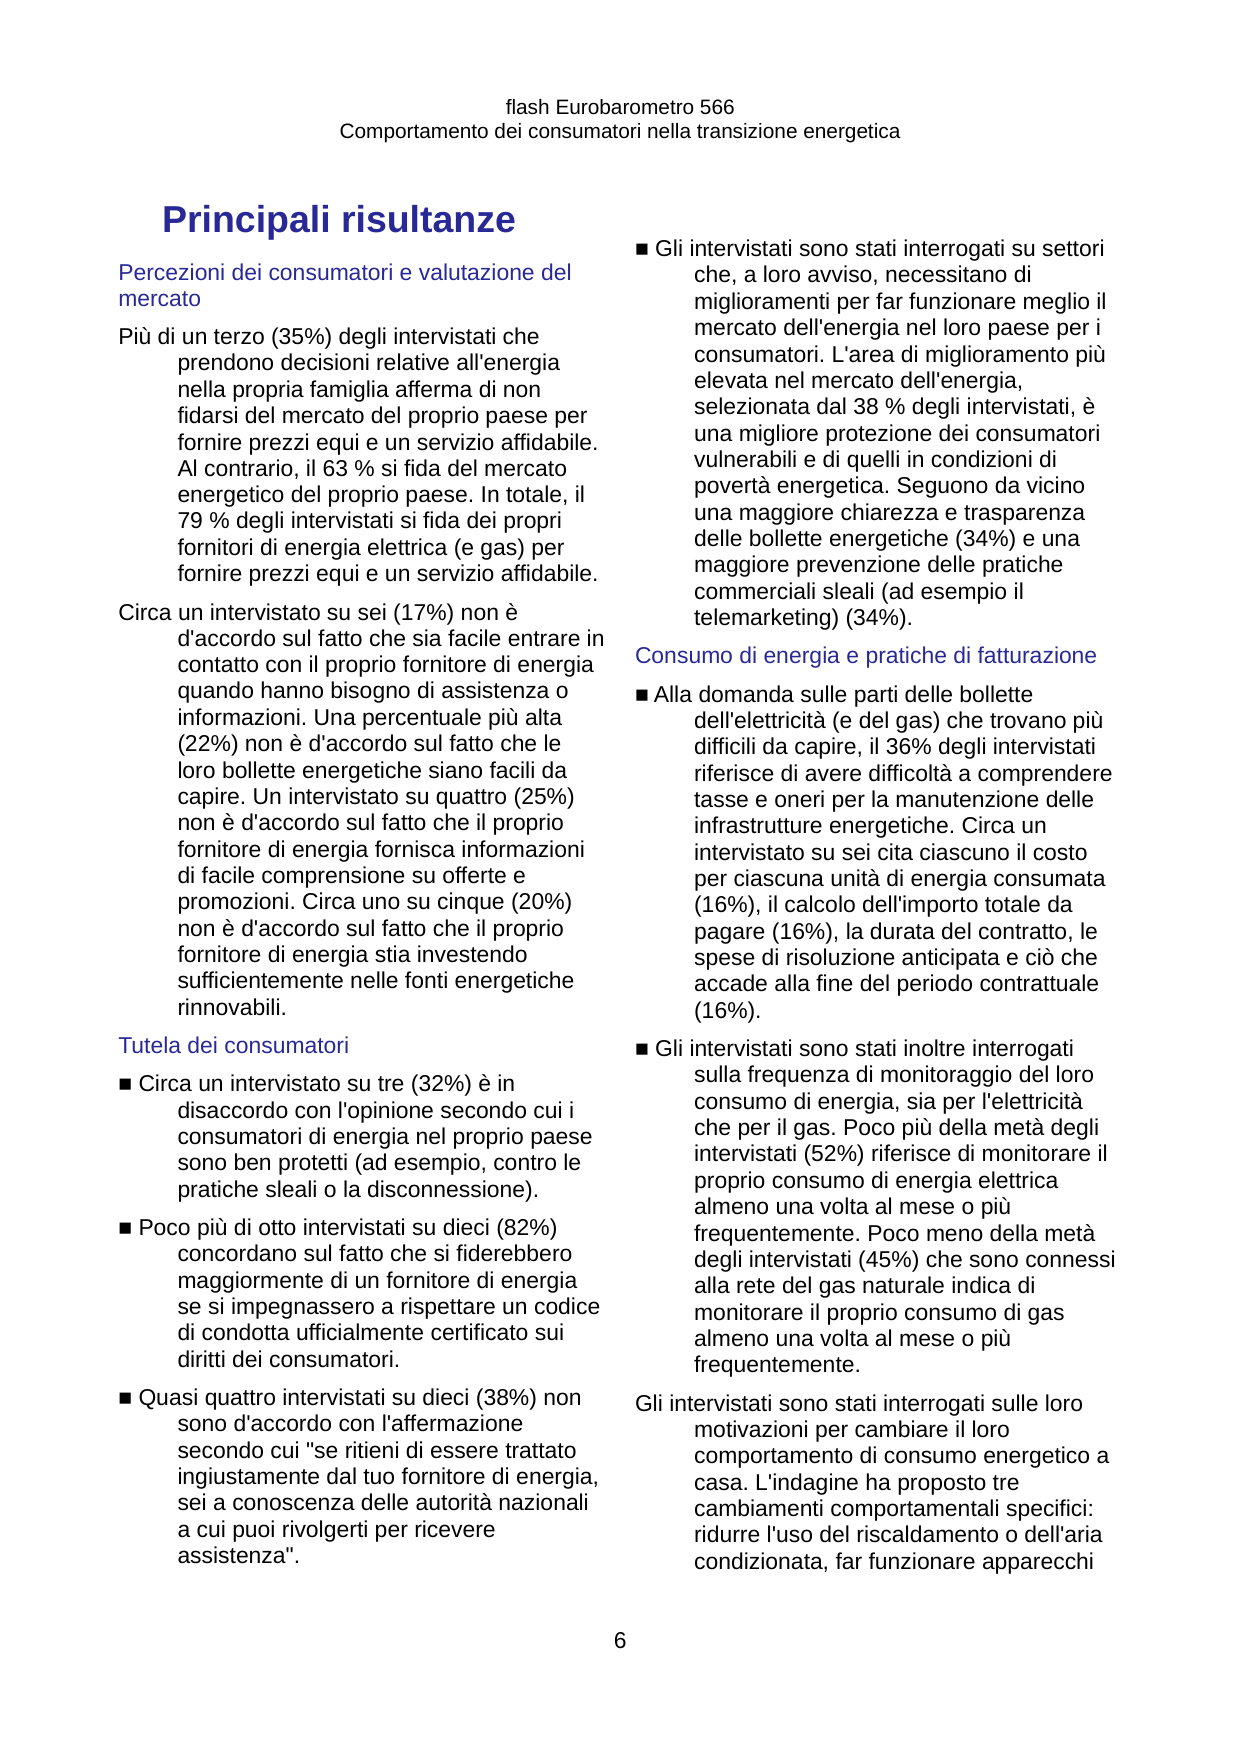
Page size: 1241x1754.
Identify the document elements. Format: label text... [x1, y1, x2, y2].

text Tutela dei consumatori [118, 1032, 605, 1058]
text ■ Circa un intervistato su tre (32%) è in disaccordo con l'opinione secondo cui i consumatori di energia nel proprio paese sono ben protetti (ad esempio, contro le pratiche sleali o la disconnessione). [118, 1070, 605, 1202]
text Più di un terzo (35%) degli intervistati che prendono decisioni relative all'energia nella propria famiglia afferma di non fidarsi del mercato del proprio paese per fornire prezzi equi e un servizio affidabile. Al contrario, il 63 % si fida del mercato energetico del proprio paese. In totale, il 79 % degli intervistati si fida dei propri fornitori di energia elettrica (e gas) per fornire prezzi equi e un servizio affidabile. [118, 323, 605, 587]
text Circa un intervistato su sei (17%) non è d'accordo sul fatto che sia facile entrare in contatto con il proprio fornitore di energia quando hanno bisogno di assistenza o informazioni. Una percentuale più alta (22%) non è d'accordo sul fatto che le loro bollette energetiche siano facili da capire. Un intervistato su quattro (25%) non è d'accordo sul fatto che il proprio fornitore di energia fornisca informazioni di facile comprensione su offerte e promozioni. Circa uno su cinque (20%) non è d'accordo sul fatto che il proprio fornitore di energia stia investendo sufficientemente nelle fonti energetiche rinnovabili. [118, 598, 605, 1020]
text ■ Quasi quattro intervistati su dieci (38%) non sono d'accordo con l'affermazione secondo cui "se ritieni di essere trattato ingiustamente dal tuo fornitore di energia, sei a conoscenza delle autorità nazionali a cui puoi rivolgerti per ricevere assistenza". [118, 1384, 605, 1568]
text ■ Gli intervistati sono stati interrogati su settori che, a loro avviso, necessitano di miglioramenti per far funzionare meglio il mercato dell'energia nel loro paese per i consumatori. L'area di miglioramento più elevata nel mercato dell'energia, selezionata dal 38 % degli intervistati, è una migliore protezione dei consumatori vulnerabili e di quelli in condizioni di povertà energetica. Seguono da vicino una maggiore chiarezza e trasparenza delle bollette energetiche (34%) e una maggiore prevenzione delle pratiche commerciali sleali (ad esempio il telemarketing) (34%). [635, 235, 1122, 630]
text ■ Poco più di otto intervistati su dieci (82%) concordano sul fatto che si fiderebbero maggiormente di un fornitore di energia se si impegnassero a rispettare un codice di condotta ufficialmente certificato sui diritti dei consumatori. [118, 1214, 605, 1372]
text Gli intervistati sono stati interrogati sulle loro motivazioni per cambiare il loro comportamento di consumo energetico a casa. L'indagine ha proposto tre cambiamenti comportamentali specifici: ridurre l'uso del riscaldamento o dell'aria condizionata, far funzionare apparecchi [635, 1389, 1122, 1574]
subtitle Principali risultanze [118, 197, 605, 240]
text ■ Alla domanda sulle parti delle bollette dell'elettricità (e del gas) che trovano più difficili da capire, il 36% degli intervistati riferisce di avere difficoltà a comprendere tasse e oneri per la manutenzione delle infrastrutture energetiche. Circa un intervistato su sei cita ciascuno il costo per ciascuna unità di energia consumata (16%), il calcolo dell'importo totale da pagare (16%), la durata del contratto, le spese di risoluzione anticipata e ciò che accade alla fine del periodo contrattuale (16%). [635, 681, 1122, 1023]
text ■ Gli intervistati sono stati inoltre interrogati sulla frequenza di monitoraggio del loro consumo di energia, sia per l'elettricità che per il gas. Poco più della metà degli intervistati (52%) riferisce di monitorare il proprio consumo di energia elettrica almeno una volta al mese o più frequentemente. Poco meno della metà degli intervistati (45%) che sono connessi alla rete del gas naturale indica di monitorare il proprio consumo di gas almeno una volta al mese o più frequentemente. [635, 1035, 1122, 1378]
text Consumo di energia e pratiche di fatturazione [635, 642, 1122, 669]
text Percezioni dei consumatori e valutazione del mercato [118, 258, 605, 311]
